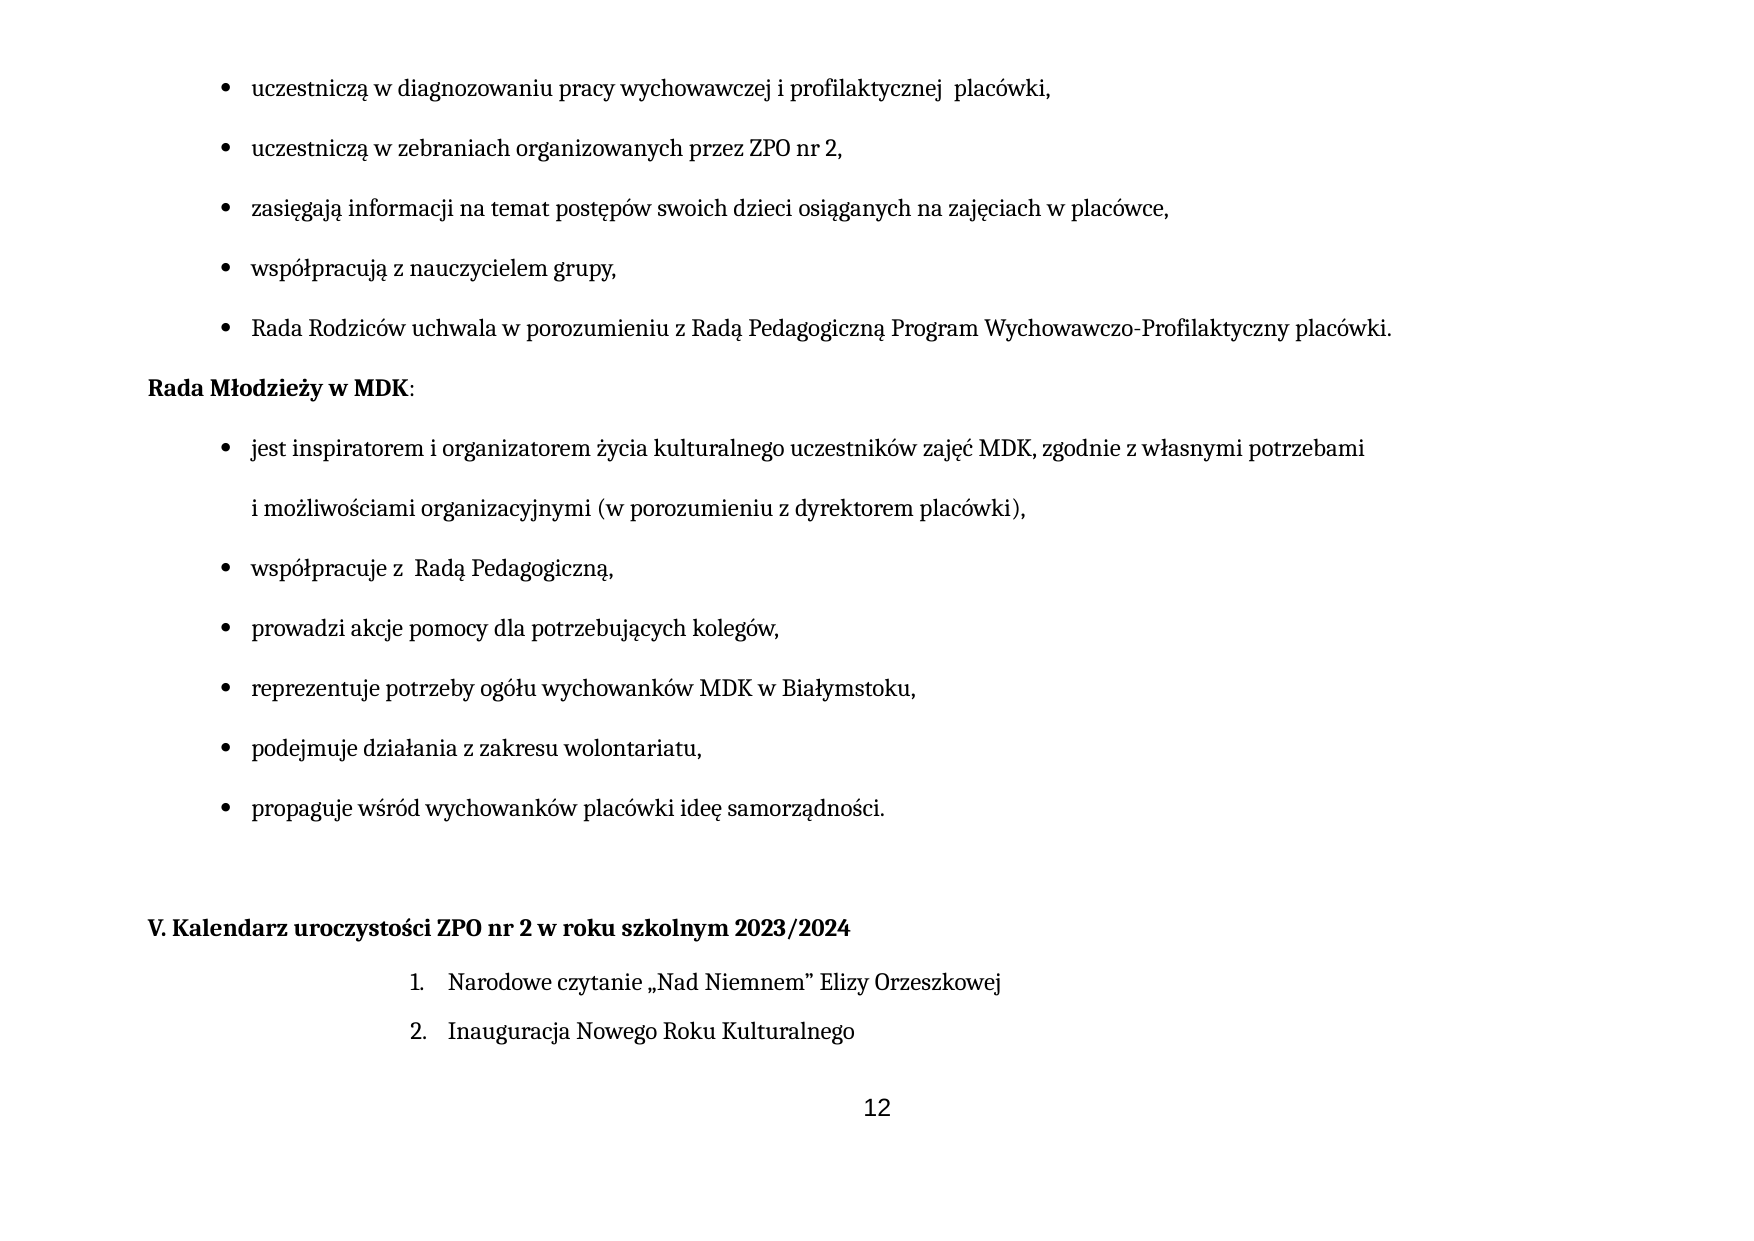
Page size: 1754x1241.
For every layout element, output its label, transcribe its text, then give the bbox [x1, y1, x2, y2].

list podejmuje działania z zakresu wolontariatu, [221, 734, 1606, 762]
list i możliwościami organizacyjnymi (w porozumieniu z dyrektorem placówki), [251, 494, 1606, 522]
list współpracują z nauczycielem grupy, [221, 254, 1606, 282]
text Rada Młodzieży w MDK: [148, 374, 1606, 402]
list Narodowe czytanie „Nad Niemnem” Elizy Orzeszkowej [410, 968, 1606, 996]
list współpracuje z Radą Pedagogiczną, [221, 554, 1606, 582]
list Rada Rodziców uchwala w porozumieniu z Radą Pedagogiczną Program Wychowawczo-Profilaktyczny placówki. [221, 314, 1606, 342]
list zasięgają informacji na temat postępów swoich dzieci osiąganych na zajęciach w placówce, [221, 194, 1606, 222]
list propaguje wśród wychowanków placówki ideę samorządności. [221, 794, 1606, 822]
list prowadzi akcje pomocy dla potrzebujących kolegów, [221, 614, 1606, 642]
list Inauguracja Nowego Roku Kulturalnego [410, 1017, 1606, 1046]
list jest inspiratorem i organizatorem życia kulturalnego uczestników zajęć MDK, zgodnie z własnymi potrzebami [221, 434, 1606, 462]
list reprezentuje potrzeby ogółu wychowanków MDK w Białymstoku, [221, 674, 1606, 702]
text V. Kalendarz uroczystości ZPO nr 2 w roku szkolnym 2023/2024 [148, 914, 1606, 942]
list uczestniczą w diagnozowaniu pracy wychowawczej i profilaktycznej placówki, [221, 74, 1606, 102]
list uczestniczą w zebraniach organizowanych przez ZPO nr 2, [221, 134, 1606, 162]
